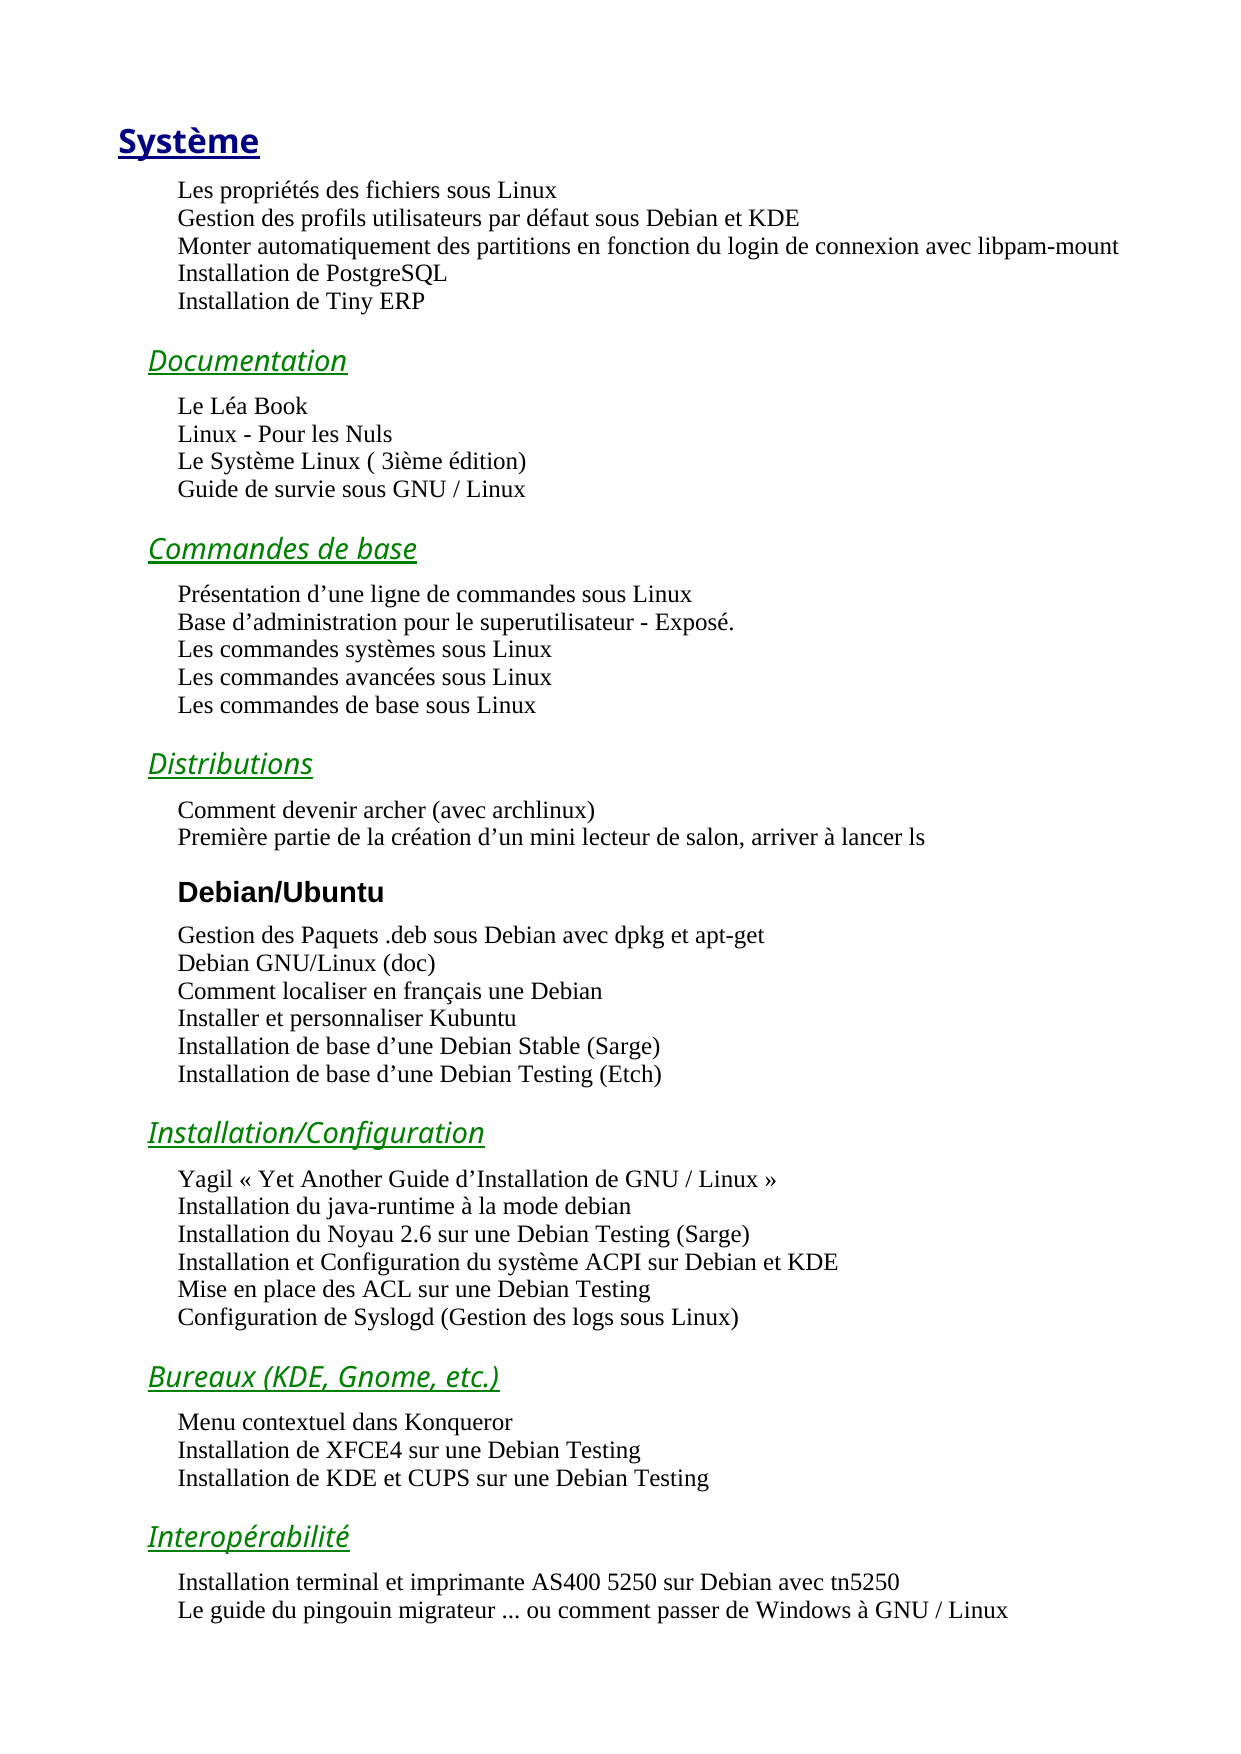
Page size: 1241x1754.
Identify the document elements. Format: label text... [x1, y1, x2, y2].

subtitle Debian/Ubuntu [177, 876, 1122, 909]
text Menu contextuel dans Konqueror [177, 1408, 1122, 1436]
text Les commandes avancées sous Linux [177, 663, 1122, 691]
text Installation du java-runtime à la mode debian [177, 1192, 1122, 1220]
text Configuration de Syslogd (Gestion des logs sous Linux) [177, 1303, 1122, 1331]
text Installation de Tiny ERP [177, 287, 1122, 315]
subtitle Commandes de base [148, 528, 1122, 568]
text Le guide du pingouin migrateur ... ou comment passer de Windows à GNU / Linux [177, 1596, 1122, 1624]
text Les propriétés des fichiers sous Linux [177, 176, 1122, 204]
text Installation de XFCE4 sur une Debian Testing [177, 1436, 1122, 1464]
text Gestion des profils utilisateurs par défaut sous Debian et KDE [177, 204, 1122, 232]
text Mise en place des ACL sur une Debian Testing [177, 1276, 1122, 1303]
text Gestion des Paquets .deb sous Debian avec dpkg et apt-get [177, 921, 1122, 949]
text Installation de KDE et CUPS sur une Debian Testing [177, 1464, 1122, 1491]
subtitle Système [118, 118, 1122, 164]
subtitle Interopérabilité [148, 1516, 1122, 1556]
text Première partie de la création d’un mini lecteur de salon, arriver à lancer ls [177, 823, 1122, 851]
text Base d’administration pour le superutilisateur - Exposé. [177, 608, 1122, 636]
text Comment localiser en français une Debian [177, 977, 1122, 1004]
text Yagil « Yet Another Guide d’Installation de GNU / Linux » [177, 1165, 1122, 1192]
subtitle Installation/Configuration [148, 1113, 1122, 1152]
subtitle Distributions [148, 744, 1122, 783]
text Installation de PostgreSQL [177, 259, 1122, 287]
subtitle Bureaux (KDE, Gnome, etc.) [148, 1356, 1122, 1396]
text Les commandes de base sous Linux [177, 691, 1122, 719]
text Monter automatiquement des partitions en fonction du login de connexion avec libpam-mount [177, 232, 1122, 259]
text Installer et personnaliser Kubuntu [177, 1004, 1122, 1032]
text Installation terminal et imprimante AS400 5250 sur Debian avec tn5250 [177, 1568, 1122, 1596]
text Le Système Linux ( 3ième édition) [177, 447, 1122, 475]
text Comment devenir archer (avec archlinux) [177, 796, 1122, 823]
text Le Léa Book [177, 392, 1122, 420]
text Les commandes systèmes sous Linux [177, 636, 1122, 663]
subtitle Documentation [148, 340, 1122, 379]
text Installation et Configuration du système ACPI sur Debian et KDE [177, 1248, 1122, 1276]
text Installation de base d’une Debian Testing (Etch) [177, 1060, 1122, 1088]
text Guide de survie sous GNU / Linux [177, 475, 1122, 503]
text Installation du Noyau 2.6 sur une Debian Testing (Sarge) [177, 1220, 1122, 1248]
text Installation de base d’une Debian Stable (Sarge) [177, 1032, 1122, 1060]
text Debian GNU/Linux (doc) [177, 949, 1122, 977]
text Linux - Pour les Nuls [177, 420, 1122, 447]
text Présentation d’une ligne de commandes sous Linux [177, 580, 1122, 608]
